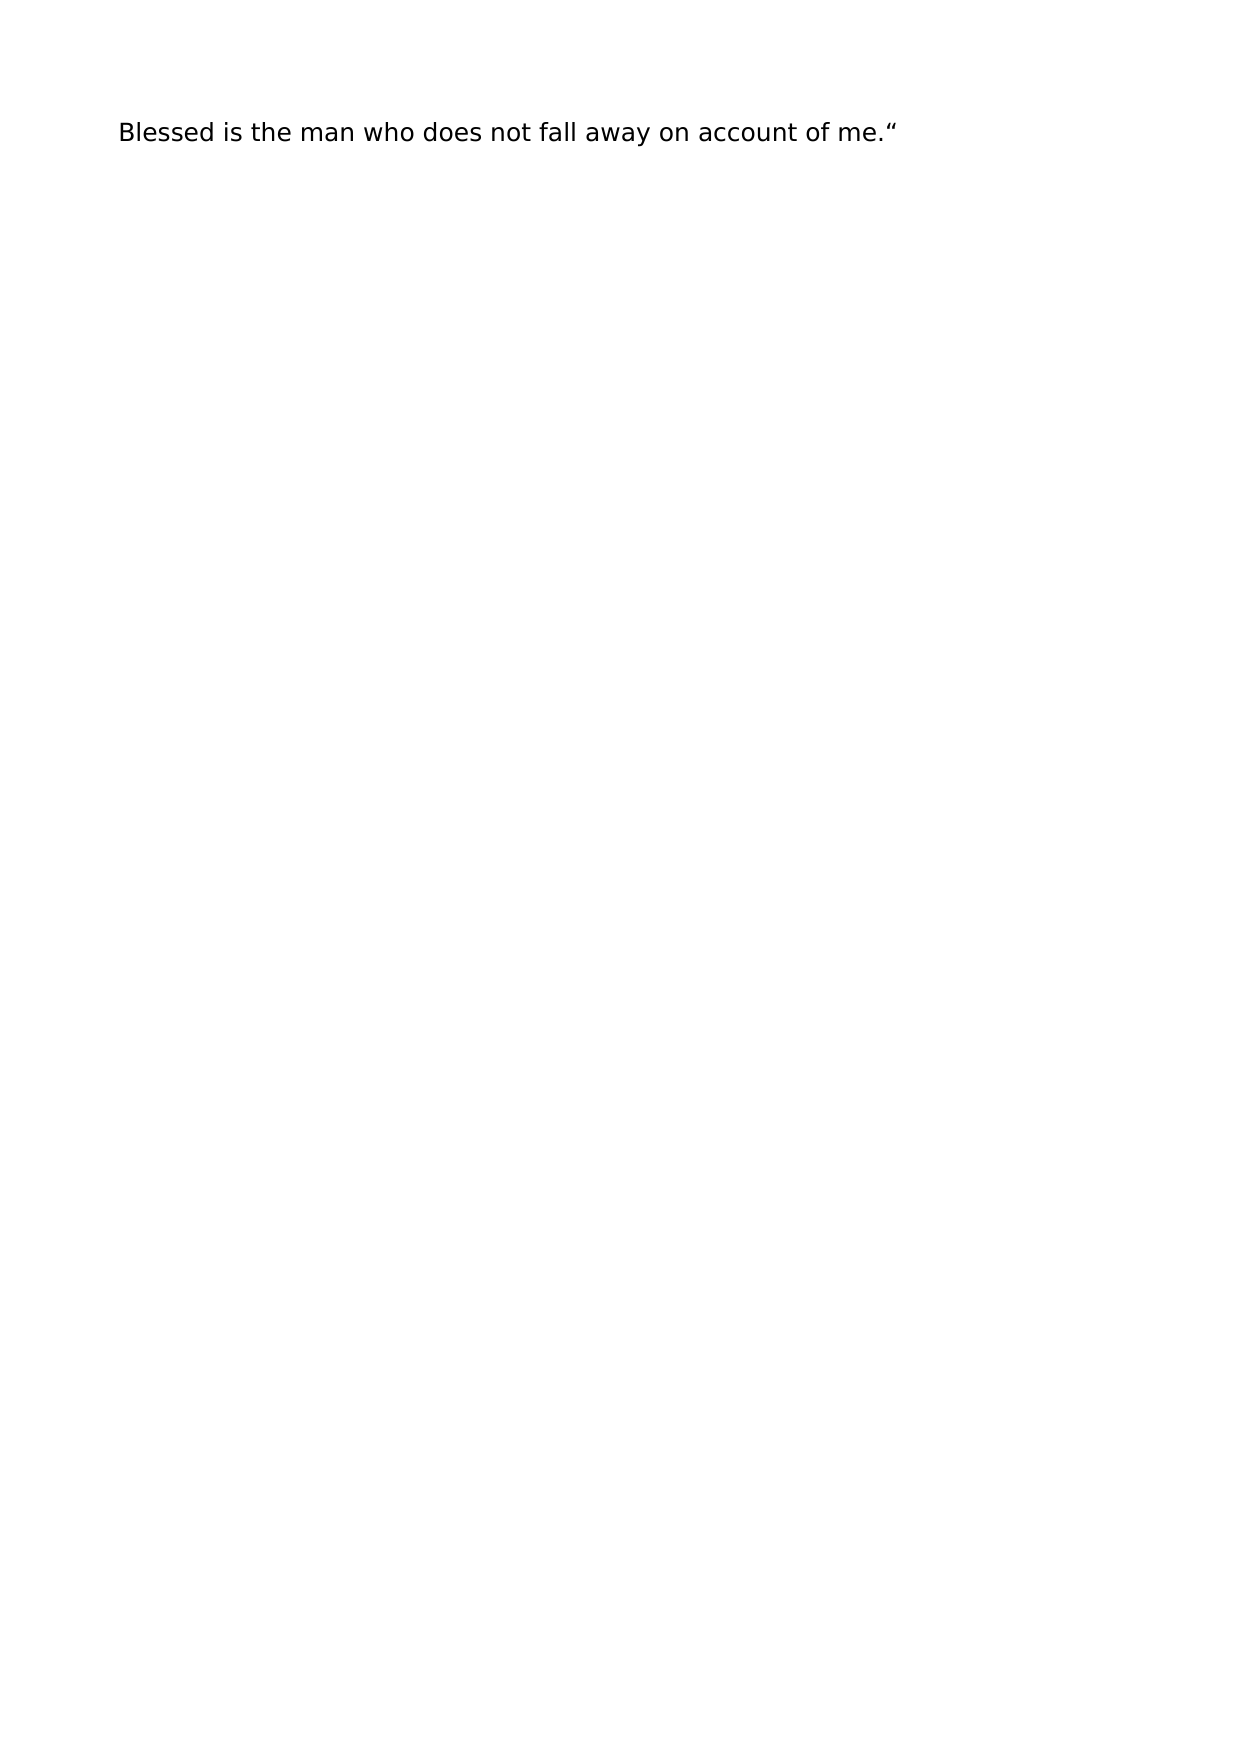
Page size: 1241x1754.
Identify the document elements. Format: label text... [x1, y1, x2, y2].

text Blessed is the man who does not fall away on account of me.“ [118, 118, 1122, 147]
